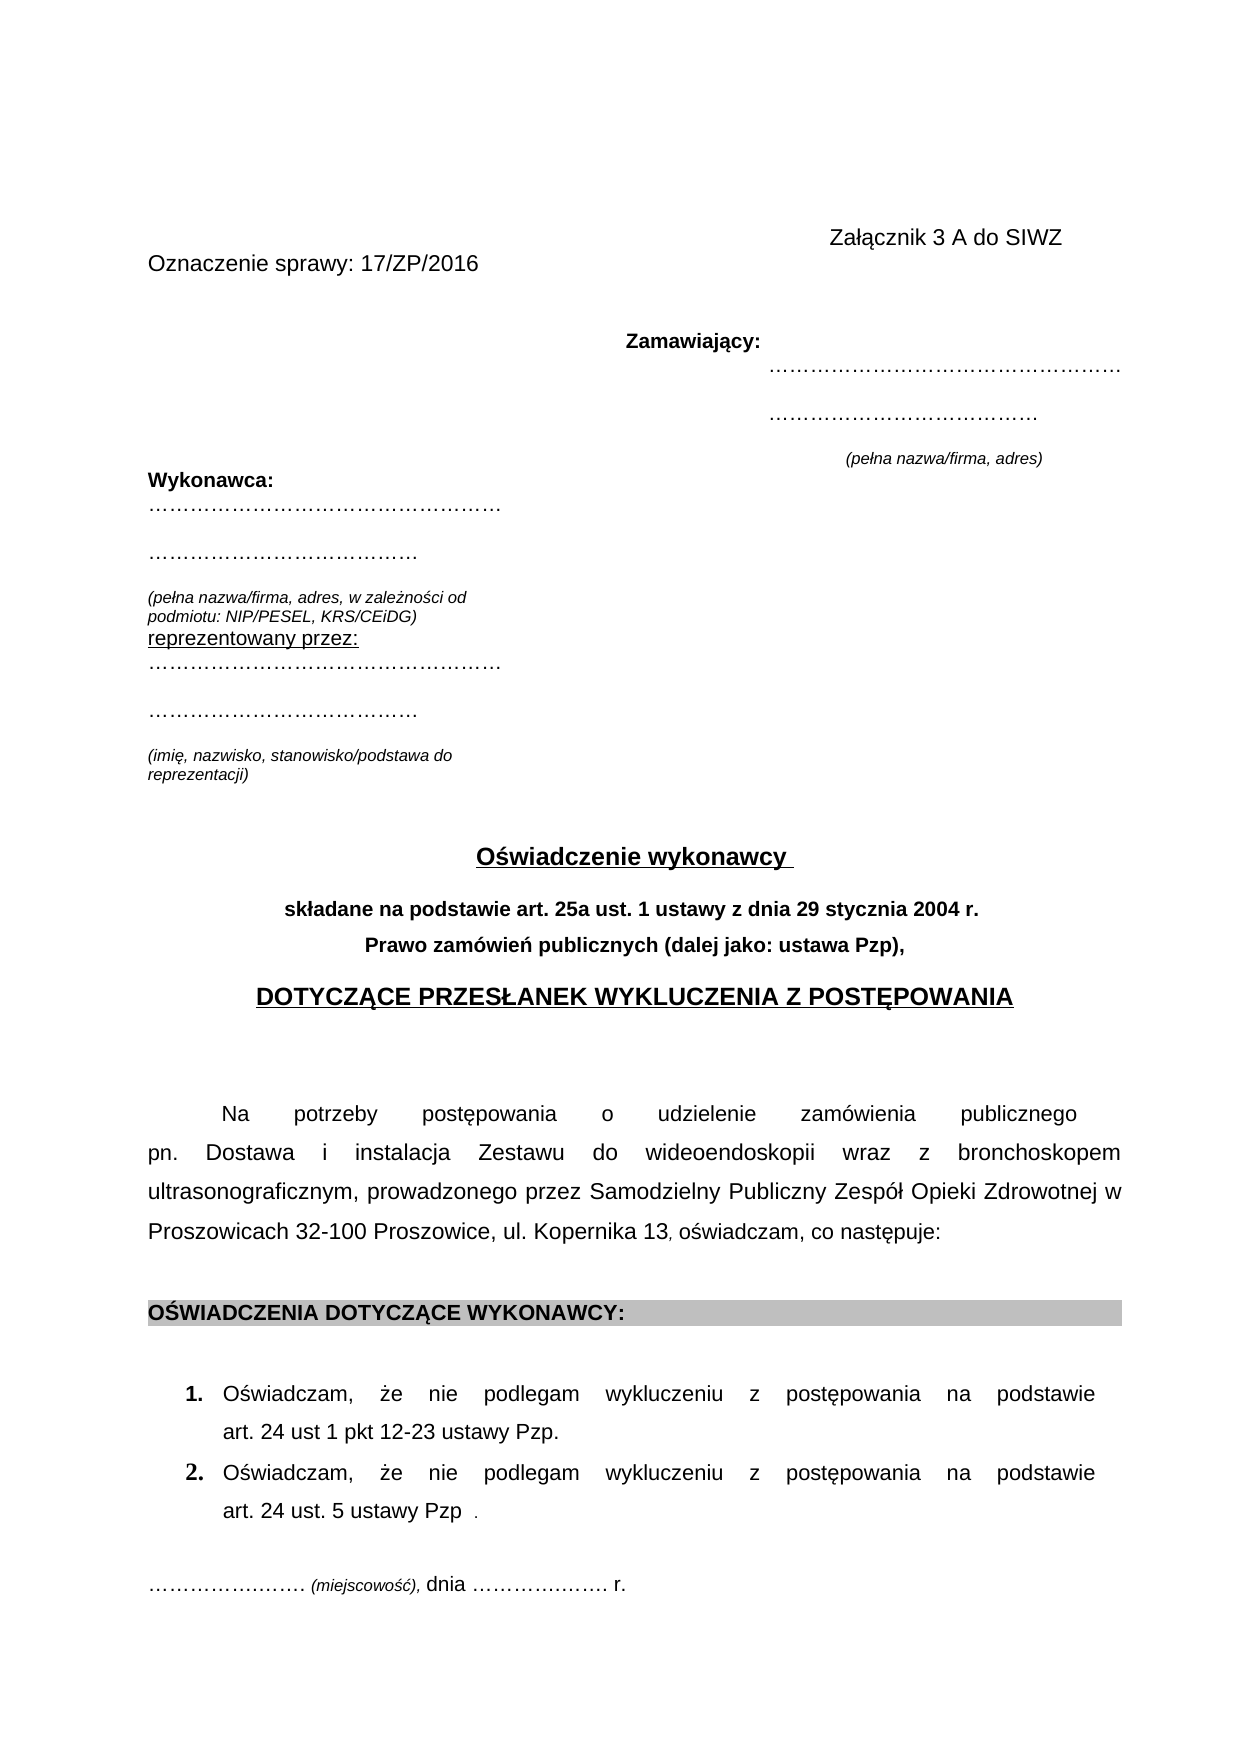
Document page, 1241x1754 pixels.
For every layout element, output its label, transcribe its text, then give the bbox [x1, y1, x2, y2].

text OŚWIADCZENIA DOTYCZĄCE WYKONAWCY: [148, 1300, 1122, 1326]
list Oświadczam, że nie podlegam wykluczeniu z postępowania na podstawie art. 24 ust 1 pkt 12-23 ustawy Pzp. [185, 1381, 1122, 1444]
text …………….……. (miejscowość), dnia ………….……. r. [148, 1572, 1122, 1596]
text Prawo zamówień publicznych (dalej jako: ustawa Pzp), [148, 933, 1122, 957]
text Zamawiający: [148, 329, 1122, 353]
text Oświadczenie wykonawcy [148, 842, 1122, 870]
text Na potrzeby postępowania o udzielenie zamówienia publicznego pn. Dostawa i instalacja Zestawu do wideoendoskopii wraz z bronchoskopem ultrasonograficznym, prowadzonego przez Samodzielny Publiczny Zespół Opieki Zdrowotnej w Proszowicach 32-100 Proszowice, ul. Kopernika 13, oświadczam, co następuje: [148, 1100, 1122, 1244]
text Załącznik 3 A do SIWZ [148, 223, 1122, 250]
text (pełna nazwa/firma, adres) [768, 449, 1122, 468]
text ……………………………………………………………………………… [148, 650, 502, 722]
text reprezentowany przez: [148, 626, 1122, 650]
text składane na podstawie art. 25a ust. 1 ustawy z dnia 29 stycznia 2004 r. [148, 897, 1122, 921]
text (imię, nazwisko, stanowisko/podstawa do reprezentacji) [148, 746, 502, 784]
text ……………………………………………………………………………… [768, 353, 1122, 425]
text (pełna nazwa/firma, adres, w zależności od podmiotu: NIP/PESEL, KRS/CEiDG) [148, 588, 502, 626]
list Oświadczam, że nie podlegam wykluczeniu z postępowania na podstawie art. 24 ust. 5 ustawy Pzp . [185, 1457, 1122, 1523]
text Wykonawca: [148, 468, 1122, 492]
text DOTYCZĄCE PRZESŁANEK WYKLUCZENIA Z POSTĘPOWANIA [148, 982, 1122, 1010]
text ……………………………………………………………………………… [148, 492, 502, 564]
text Oznaczenie sprawy: 17/ZP/2016 [148, 250, 1122, 276]
